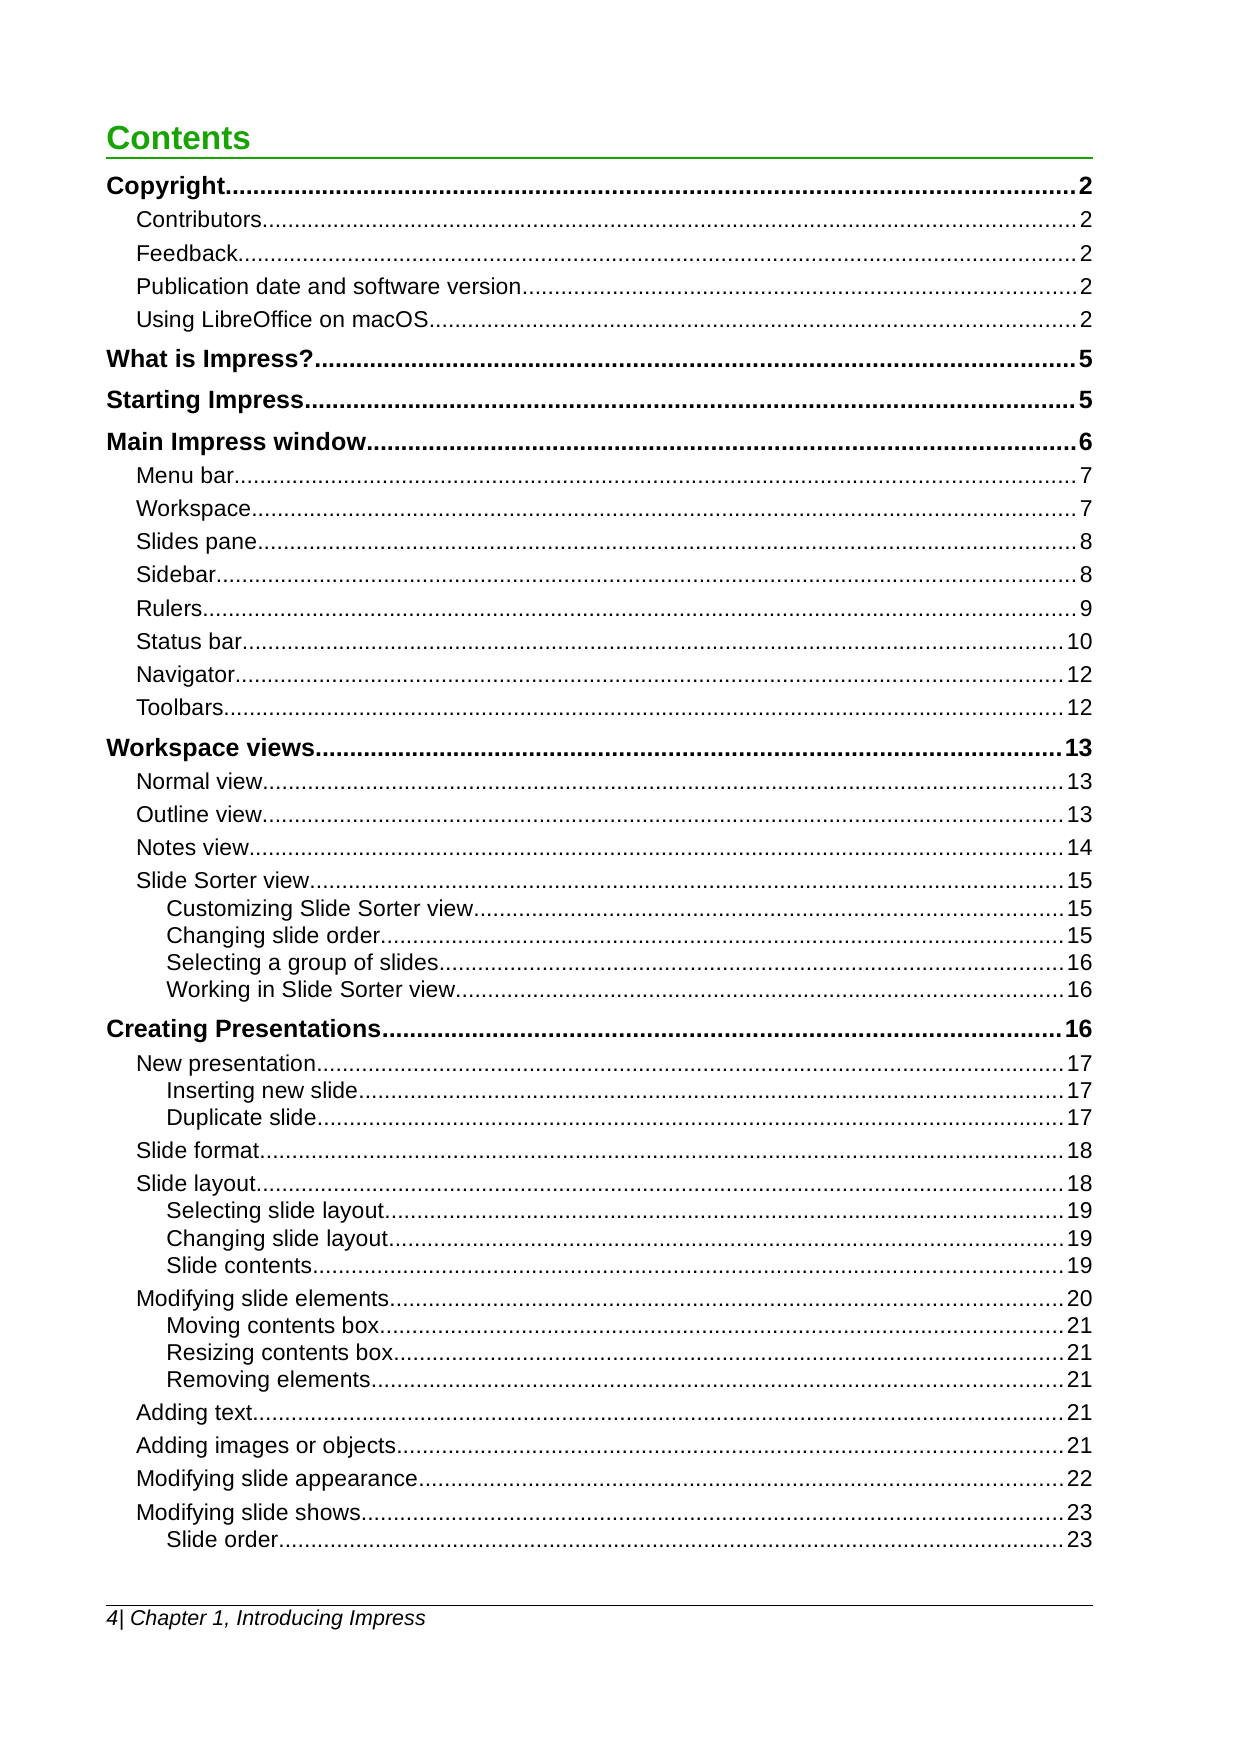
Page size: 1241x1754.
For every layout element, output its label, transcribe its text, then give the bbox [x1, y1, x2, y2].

text Slide format 18 [136, 1137, 1093, 1164]
text Notes view 14 [136, 834, 1093, 861]
text Modifying slide shows 23 [136, 1498, 1093, 1525]
text Creating Presentations 16 [106, 1014, 1093, 1043]
text Duplicate slide 17 [166, 1103, 1093, 1131]
text Publication date and software version 2 [136, 272, 1093, 299]
text New presentation 17 [136, 1049, 1093, 1076]
text Menu bar 7 [136, 461, 1093, 488]
text Slide order 23 [166, 1525, 1093, 1552]
text Adding text 21 [136, 1398, 1093, 1426]
text Outline view 13 [136, 801, 1093, 828]
text Selecting a group of slides 16 [166, 948, 1093, 975]
text Rulers 9 [136, 594, 1093, 621]
text Normal view 13 [136, 767, 1093, 794]
text Contributors 2 [136, 206, 1093, 233]
text Workspace 7 [136, 494, 1093, 522]
text Modifying slide elements 20 [136, 1284, 1093, 1311]
text Main Impress window 6 [106, 426, 1093, 455]
text Starting Impress 5 [106, 385, 1093, 414]
text Customizing Slide Sorter view 15 [166, 894, 1093, 921]
text Slides pane 8 [136, 528, 1093, 555]
text Removing elements 21 [166, 1365, 1093, 1392]
text Feedback 2 [136, 239, 1093, 266]
text Selecting slide layout 19 [166, 1197, 1093, 1224]
text Modifying slide appearance 22 [136, 1465, 1093, 1492]
text Changing slide layout 19 [166, 1224, 1093, 1251]
text Copyright 2 [106, 171, 1093, 200]
text Inserting new slide 17 [166, 1076, 1093, 1103]
text Working in Slide Sorter view 16 [166, 975, 1093, 1002]
text Changing slide order 15 [166, 921, 1093, 948]
text Toolbars 12 [136, 693, 1093, 720]
text Slide contents 19 [166, 1251, 1093, 1278]
text Status bar 10 [136, 627, 1093, 654]
text Sidebar 8 [136, 561, 1093, 588]
text Adding images or objects 21 [136, 1432, 1093, 1459]
text Navigator 12 [136, 660, 1093, 687]
text Slide Sorter view 15 [136, 867, 1093, 894]
text Slide layout 18 [136, 1170, 1093, 1197]
text What is Impress? 5 [106, 344, 1093, 373]
subtitle Contents [106, 118, 1093, 157]
text Using LibreOffice on macOS 2 [136, 305, 1093, 332]
text Moving contents box 21 [166, 1311, 1093, 1338]
text Workspace views 13 [106, 732, 1093, 761]
text Resizing contents box 21 [166, 1338, 1093, 1365]
